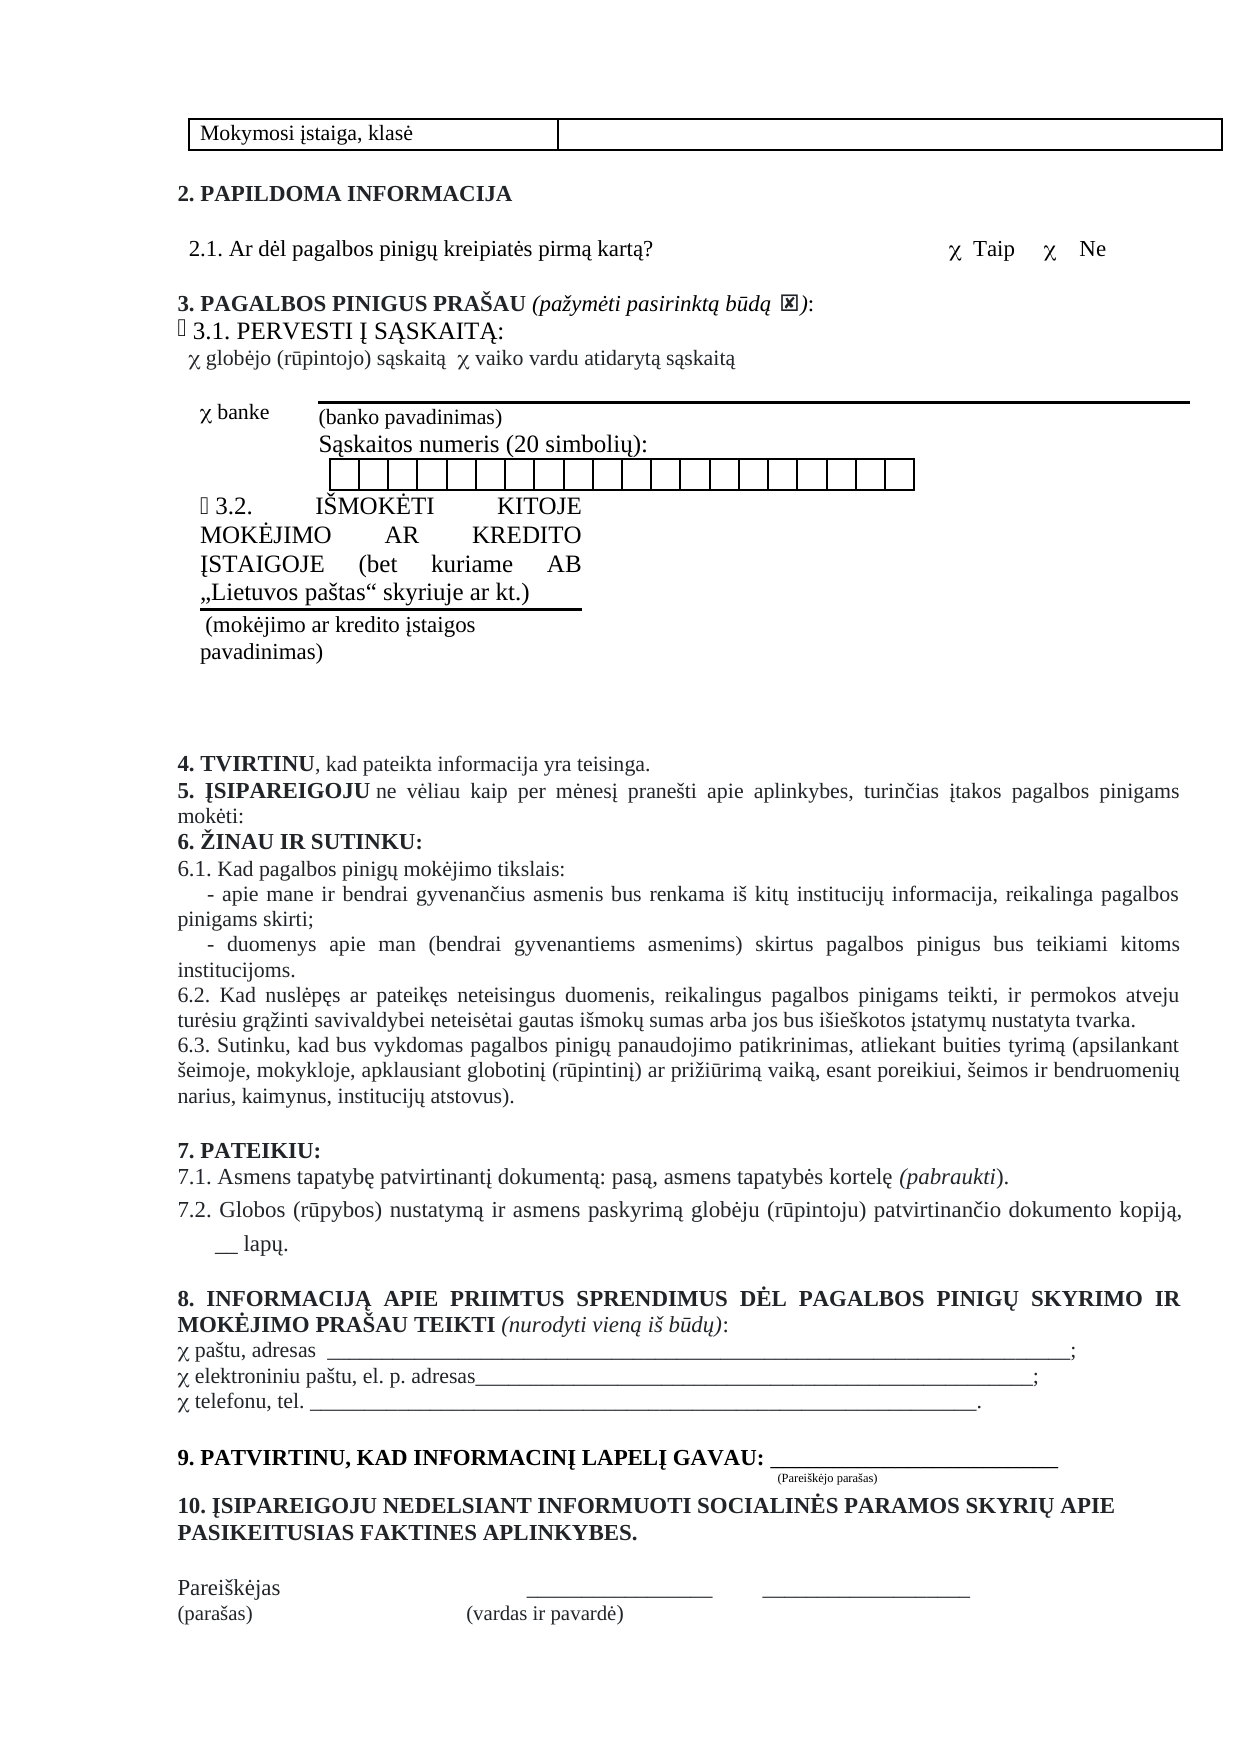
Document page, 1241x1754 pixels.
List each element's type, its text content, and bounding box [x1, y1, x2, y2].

text 9. PATVIRTINU, KAD INFORMACINĮ LAPELĮ GAVAU: _______________________ [177, 1442, 1181, 1471]
table_header [418, 460, 446, 489]
text  telefonu, tel. _____________________________________________________________. [177, 1388, 1181, 1413]
text 6.1. Kad pagalbos pinigų mokėjimo tikslais: [177, 855, 1181, 881]
table_header [448, 460, 475, 489]
table_header [559, 120, 1221, 149]
table_header [565, 460, 592, 489]
table_cell [307, 693, 593, 722]
text  3.1. PERVESTI Į SĄSKAITĄ: [177, 316, 1181, 345]
table_cell [189, 693, 307, 722]
text 7.1. Asmens tapatybę patvirtinantį dokumentą: pasą, asmens tapatybės kortelę (pabraukti). [177, 1163, 1183, 1189]
text  paštu, adresas ____________________________________________________________________; [177, 1337, 1181, 1363]
text - apie mane ir bendrai gyvenančius asmenis bus renkama iš kitų institucijų informacija, reikalinga pagalbos pinigams skirti; [177, 881, 1181, 931]
table_header [798, 460, 826, 489]
text Pareiškėjas _________________ ___________________ (parašas) (vardas ir pavardė) [177, 1574, 1181, 1625]
table_cell [593, 491, 1201, 664]
text  elektroniniu paštu, el. p. adresas___________________________________________________; [177, 1363, 1181, 1388]
text 6.2. Kad nuslėpęs ar pateikęs neteisingus duomenis, reikalingus pagalbos pinigams teikti, ir permokos atveju turėsiu grąžinti savivaldybei neteisėtai gautas išmokų sumas arba jos bus išieškotos įstatymų nustatyta tvarka. [177, 982, 1181, 1032]
table_header [740, 460, 767, 489]
table_cell  3.2. IŠMOKĖTI KITOJE MOKĖJIMO AR KREDITO ĮSTAIGOJE (bet kuriame AB „Lietuvos paštas“ skyriuje ar kt.) (mokėjimo ar kredito įstaigos pavadinimas) [189, 491, 593, 664]
table_cell [307, 664, 1201, 693]
table_header [857, 460, 884, 489]
table_cell [189, 664, 307, 693]
table_header [769, 460, 796, 489]
text 7.2. Globos (rūpybos) nustatymą ir asmens paskyrimą globėju (rūpintoju) patvirtinančio dokumento kopiją, __ lapų. [177, 1189, 1184, 1256]
table_header [477, 460, 504, 489]
text 4. TVIRTINU, kad pateikta informacija yra teisinga. [177, 750, 1181, 777]
text 2. PAPILDOMA INFORMACIJA [177, 180, 1181, 206]
text 10. ĮSIPAREIGOJU NEDELSIANT INFORMUOTI SOCIALINĖS PARAMOS SKYRIŲ APIE PASIKEITUSIAS FAKTINES APLINKYBES. [177, 1492, 1181, 1545]
table_header [886, 460, 913, 489]
table_header [535, 460, 563, 489]
table_header [652, 460, 679, 489]
text 5. ĮSIPAREIGOJU ne vėliau kaip per mėnesį pranešti apie aplinkybes, turinčias įtakos pagalbos pinigams mokėti: [177, 777, 1181, 828]
table_header  Taip  Ne [938, 206, 1181, 261]
text 3. PAGALBOS PINIGUS PRAŠAU (pažymėti pasirinktą būdą ): [177, 290, 1181, 316]
table_header (banko pavadinimas) Sąskaitos numeris (20 simbolių): [307, 370, 1201, 491]
table_header [506, 460, 533, 489]
table_header [828, 460, 855, 489]
table_header [360, 460, 387, 489]
table_header [331, 460, 358, 489]
table_header Mokymosi įstaiga, klasė [190, 120, 557, 149]
table_cell [593, 693, 1201, 722]
text - duomenys apie man (bendrai gyvenantiems asmenims) skirtus pagalbos pinigus bus teikiami kitoms institucijoms. [177, 931, 1181, 982]
table_header [623, 460, 650, 489]
table_header [389, 460, 416, 489]
table_header  banke [189, 370, 307, 491]
text  globėjo (rūpintojo) sąskaitą  vaiko vardu atidarytą sąskaitą [177, 345, 1181, 370]
table_header 2.1. Ar dėl pagalbos pinigų kreipiatės pirmą kartą? [177, 206, 938, 261]
text 8. INFORMACIJĄ APIE PRIIMTUS SPRENDIMUS DĖL PAGALBOS PINIGŲ SKYRIMO IR MOKĖJIMO PRAŠAU TEIKTI (nurodyti vieną iš būdų): [177, 1285, 1181, 1337]
text (Pareiškėjo parašas) [702, 1471, 1181, 1492]
text 6.3. Sutinku, kad bus vykdomas pagalbos pinigų panaudojimo patikrinimas, atliekant buities tyrimą (apsilankant šeimoje, mokykloje, apklausiant globotinį (rūpintinį) ar prižiūrimą vaiką, esant poreikiui, šeimos ir bendruomenių narius, kaimynus, institucijų atstovus). [177, 1032, 1181, 1108]
table_header [711, 460, 738, 489]
table_header [594, 460, 621, 489]
text 7. PATEIKIU: [177, 1137, 1183, 1163]
text 6. ŽINAU IR SUTINKU: [177, 828, 1181, 855]
table_header [681, 460, 709, 489]
